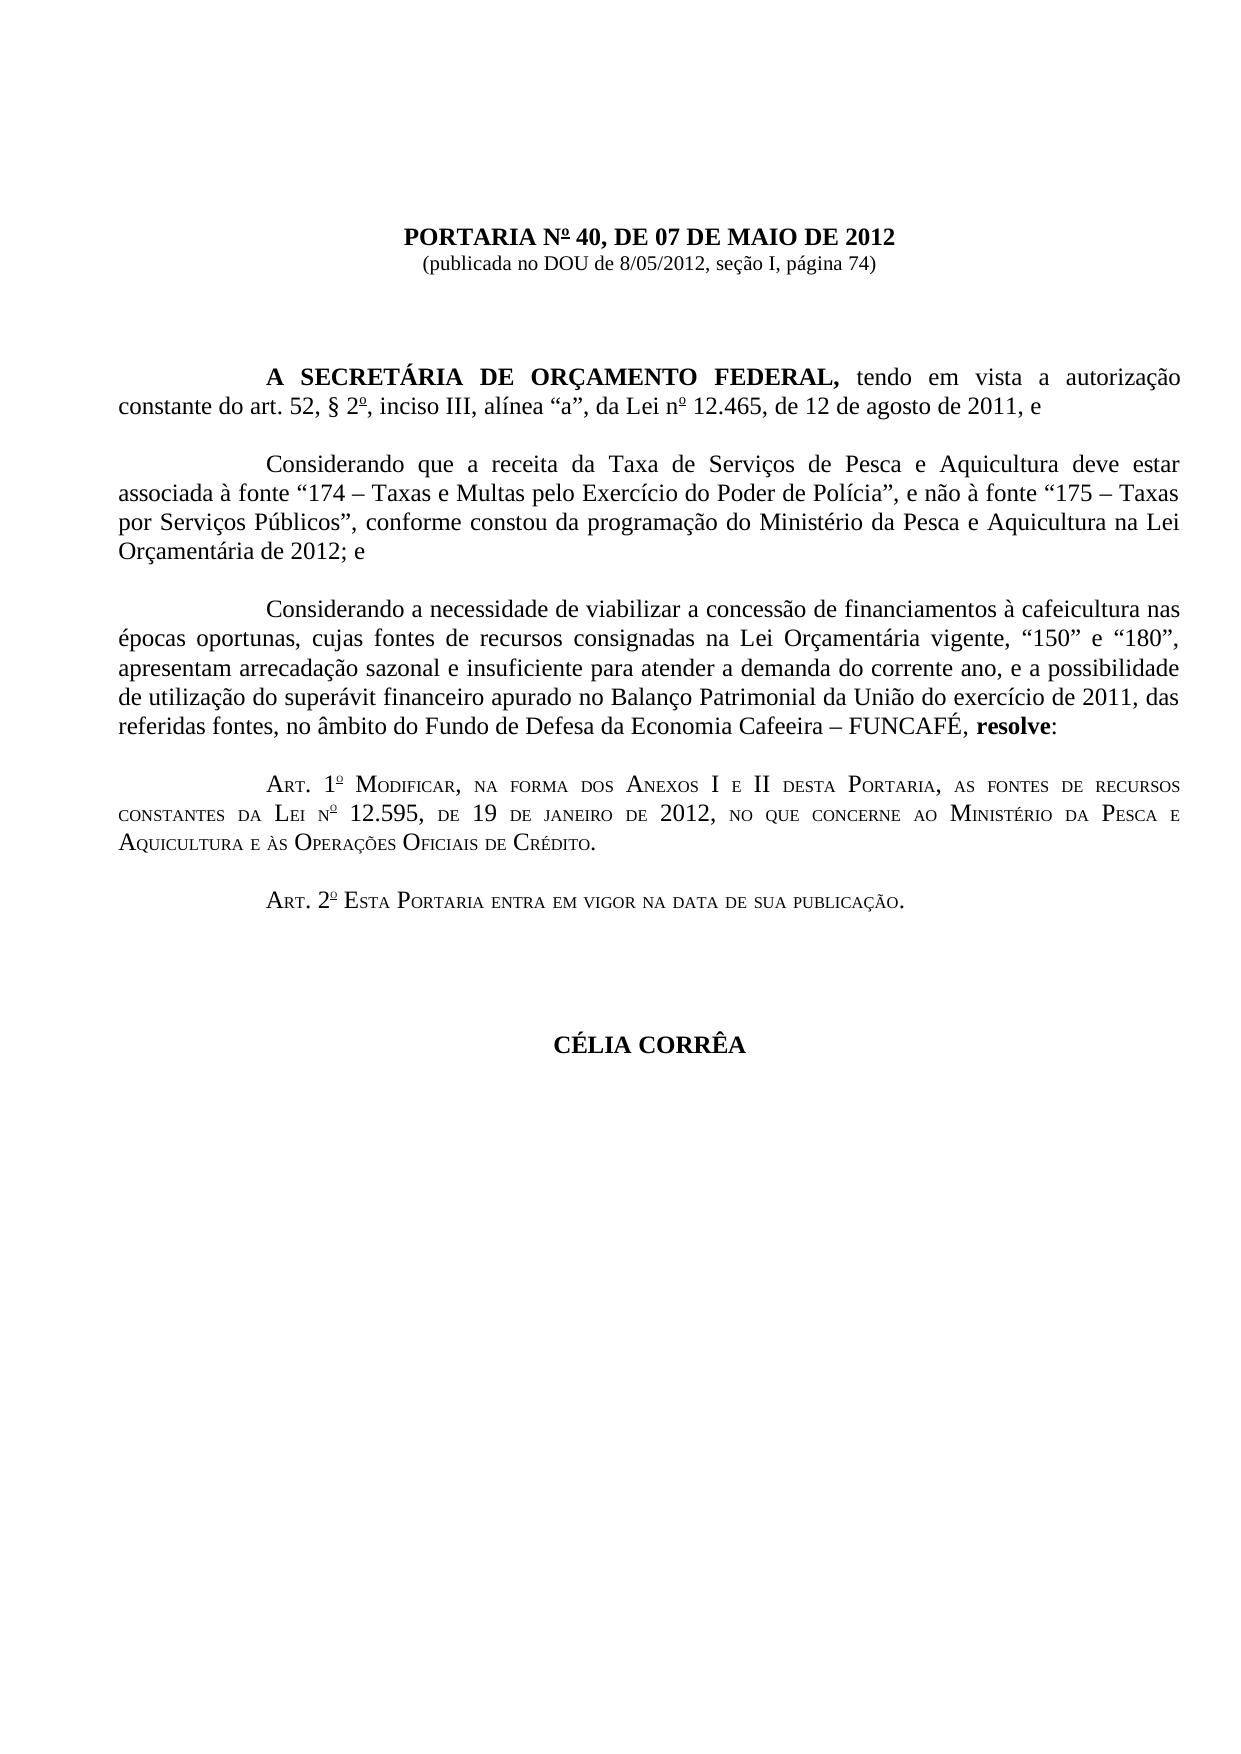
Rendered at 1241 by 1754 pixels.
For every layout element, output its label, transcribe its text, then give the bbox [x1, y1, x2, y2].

text Art. 2o Esta Portaria entra em vigor na data de sua publicação. [118, 885, 1181, 914]
text Considerando a necessidade de viabilizar a concessão de financiamentos à cafeicultura nas épocas oportunas, cujas fontes de recursos consignadas na Lei Orçamentária vigente, “150” e “180”, apresentam arrecadação sazonal e insuficiente para atender a demanda do corrente ano, e a possibilidade de utilização do superávit financeiro apurado no Balanço Patrimonial da União do exercício de 2011, das referidas fontes, no âmbito do Fundo de Defesa da Economia Cafeeira – FUNCAFÉ, resolve: [118, 594, 1181, 739]
text CÉLIA CORRÊA [118, 1030, 1181, 1059]
text (publicada no DOU de 8/05/2012, seção I, página 74) [118, 251, 1181, 274]
text A SECRETÁRIA DE ORÇAMENTO FEDERAL, tendo em vista a autorização constante do art. 52, § 2o, inciso III, alínea “a”, da Lei no 12.465, de 12 de agosto de 2011, e [118, 362, 1181, 420]
text PORTARIA Nº 40, DE 07 DE MAIO DE 2012 [118, 221, 1181, 251]
text Considerando que a receita da Taxa de Serviços de Pesca e Aquicultura deve estar associada à fonte “174 – Taxas e Multas pelo Exercício do Poder de Polícia”, e não à fonte “175 – Taxas por Serviços Públicos”, conforme constou da programação do Ministério da Pesca e Aquicultura na Lei Orçamentária de 2012; e [118, 449, 1181, 565]
text Art. 1o Modificar, na forma dos Anexos I e II desta Portaria, as fontes de recursos constantes da Lei no 12.595, de 19 de janeiro de 2012, no que concerne ao Ministério da Pesca e Aquicultura e às Operações Oficiais de Crédito. [118, 769, 1181, 856]
